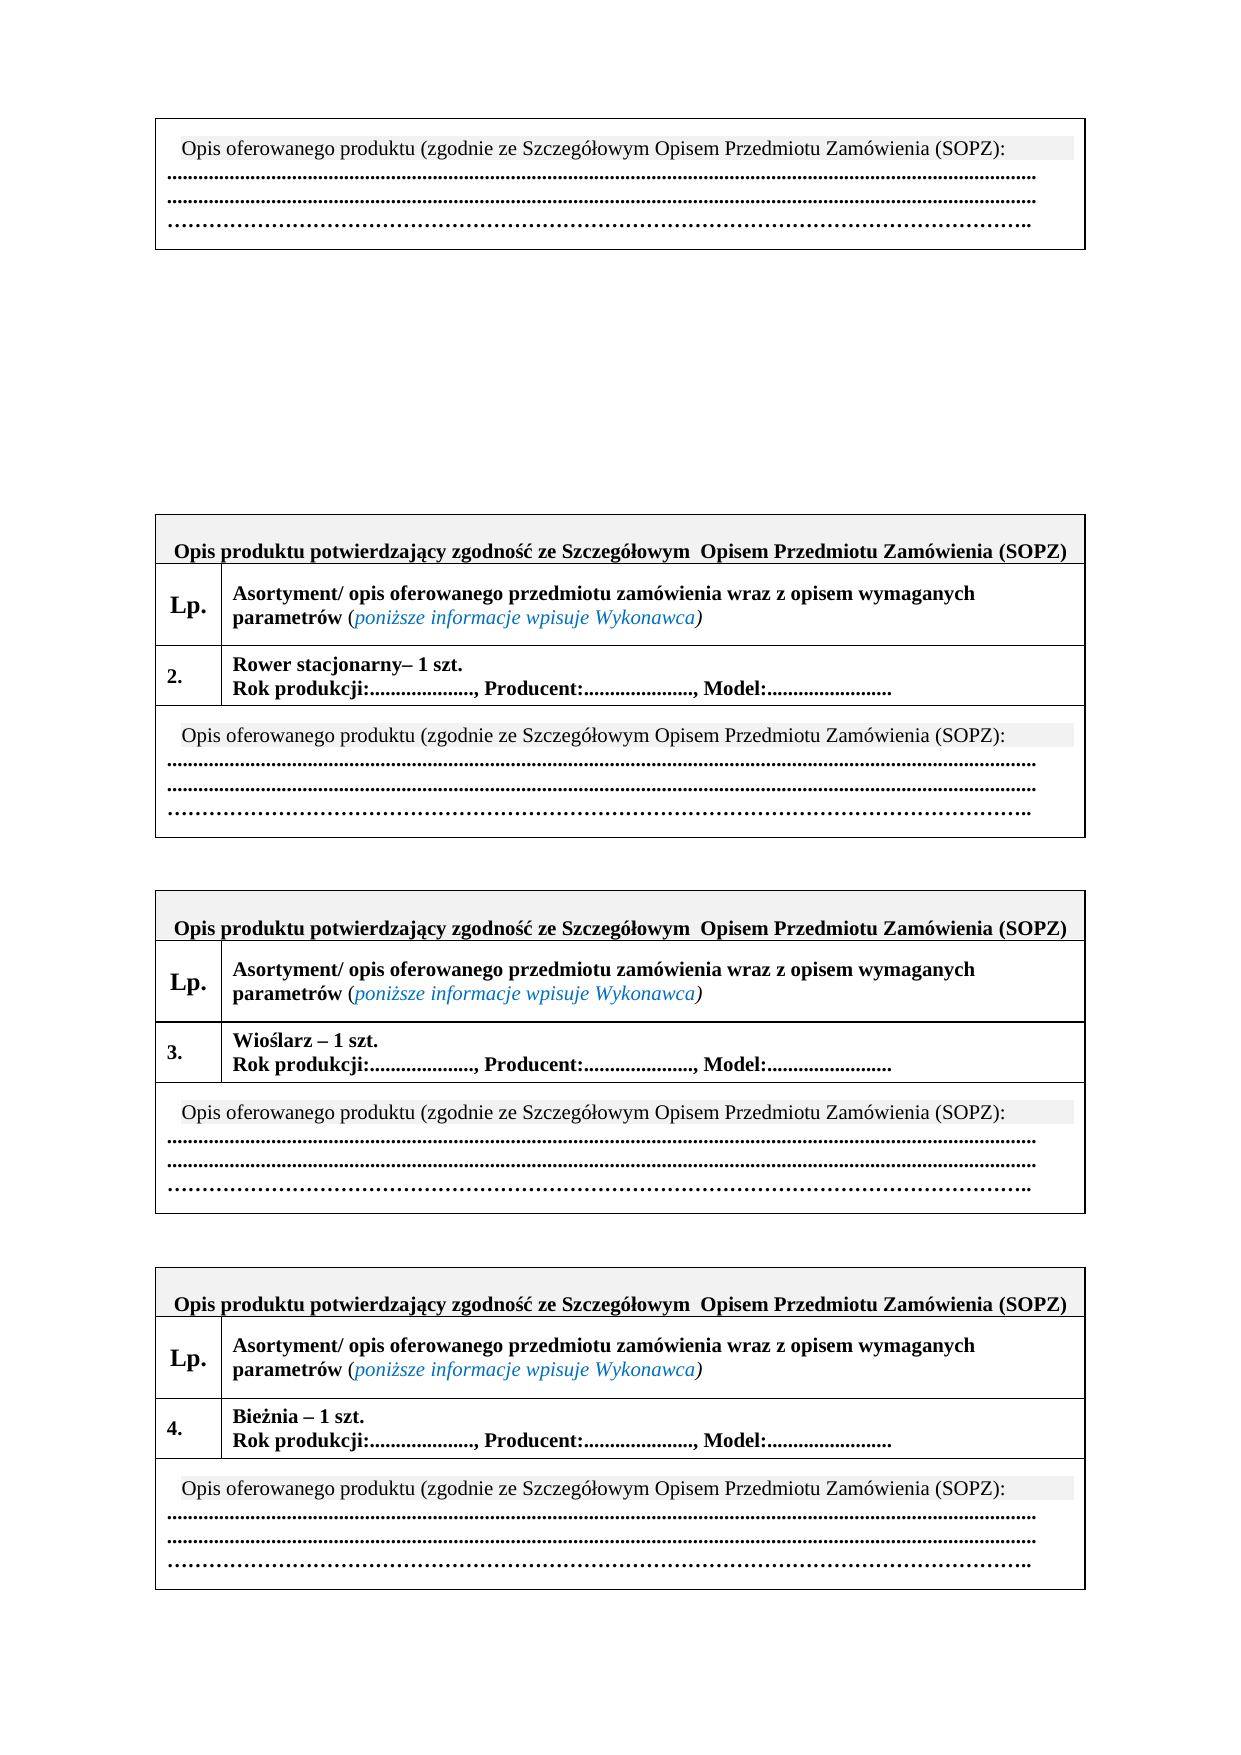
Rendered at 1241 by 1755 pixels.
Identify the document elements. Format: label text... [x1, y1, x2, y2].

table_cell Bieżnia – 1 szt. Rok produkcji:...................., Producent:....................., Model:........................ [222, 1399, 1084, 1458]
table_cell Opis oferowanego produktu (zgodnie ze Szczegółowym Opisem Przedmiotu Zamówienia (SOPZ): ....................................................................................................................................................................... ....................................................................................................................................................................... …………………………………………………………………………………………………………….. [156, 1459, 1084, 1589]
table_cell Opis oferowanego produktu (zgodnie ze Szczegółowym Opisem Przedmiotu Zamówienia (SOPZ): ....................................................................................................................................................................... ....................................................................................................................................................................... …………………………………………………………………………………………………………….. [156, 119, 1084, 249]
table_cell Asortyment/ opis oferowanego przedmiotu zamówienia wraz z opisem wymaganych parametrów (poniższe informacje wpisuje Wykonawca) [222, 1317, 1084, 1398]
table_cell Opis oferowanego produktu (zgodnie ze Szczegółowym Opisem Przedmiotu Zamówienia (SOPZ): ....................................................................................................................................................................... ....................................................................................................................................................................... …………………………………………………………………………………………………………….. [156, 706, 1084, 837]
table_cell Wioślarz – 1 szt. Rok produkcji:...................., Producent:....................., Model:........................ [222, 1023, 1084, 1082]
table_cell Opis oferowanego produktu (zgodnie ze Szczegółowym Opisem Przedmiotu Zamówienia (SOPZ): ....................................................................................................................................................................... ....................................................................................................................................................................... …………………………………………………………………………………………………………….. [156, 1083, 1084, 1213]
table_cell Asortyment/ opis oferowanego przedmiotu zamówienia wraz z opisem wymaganych parametrów (poniższe informacje wpisuje Wykonawca) [222, 564, 1084, 645]
table_cell 2. [156, 646, 221, 705]
table_cell Lp. [156, 564, 221, 645]
table_cell Lp. [156, 1317, 221, 1398]
table_cell Asortyment/ opis oferowanego przedmiotu zamówienia wraz z opisem wymaganych parametrów (poniższe informacje wpisuje Wykonawca) [222, 941, 1084, 1021]
table_cell 3. [156, 1023, 221, 1082]
table_cell Lp. [156, 941, 221, 1021]
table_cell 4. [156, 1399, 221, 1458]
table_cell Rower stacjonarny– 1 szt. Rok produkcji:...................., Producent:....................., Model:........................ [222, 646, 1084, 705]
